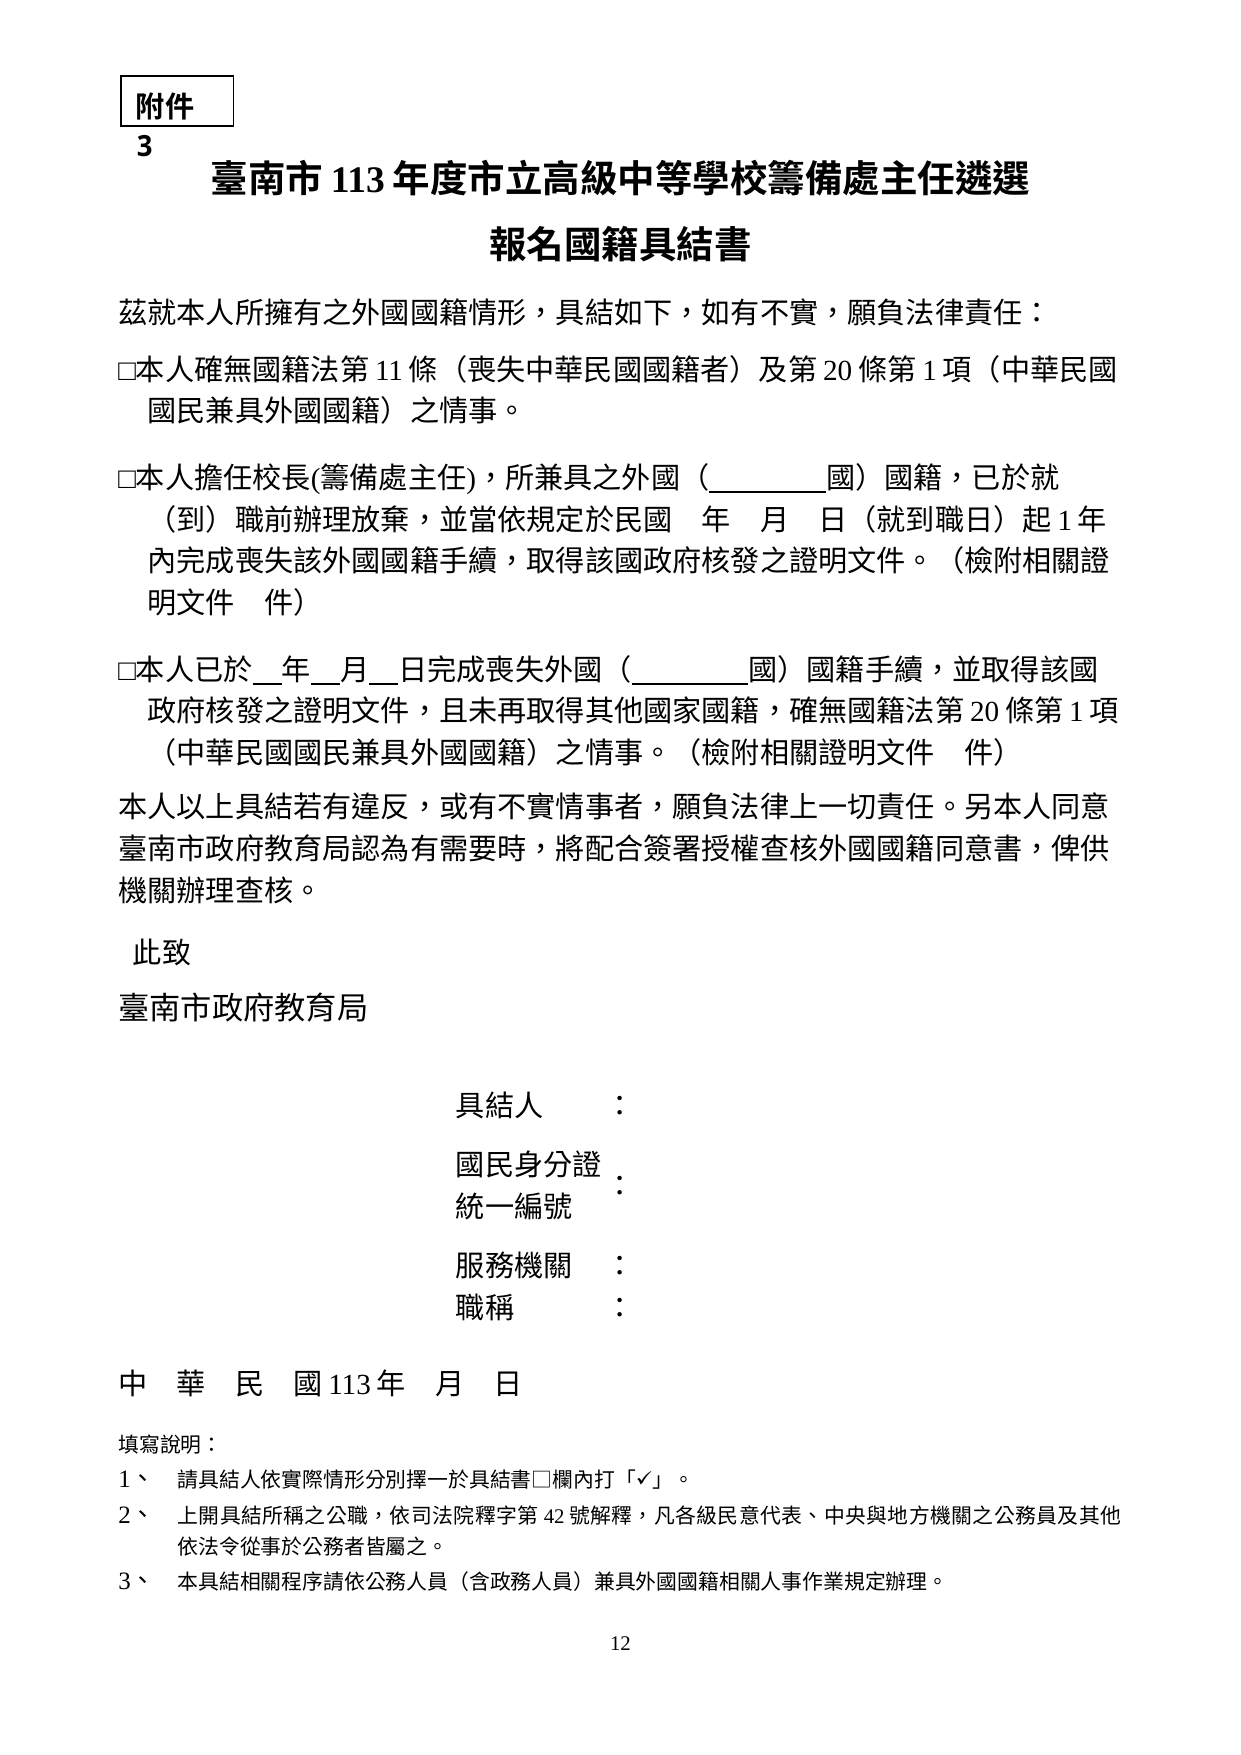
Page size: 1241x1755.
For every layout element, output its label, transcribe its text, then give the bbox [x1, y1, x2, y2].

table_cell [456, 1226, 606, 1242]
table_cell [362, 1243, 456, 1285]
table_cell 職稱 [456, 1285, 606, 1327]
table_cell [362, 1226, 456, 1242]
table_cell [362, 1141, 456, 1226]
table_cell [362, 1125, 456, 1141]
text 中 華 民 國113年 月 日 [118, 1361, 1122, 1403]
text 臺南市113年度市立高級中等學校籌備處主任遴選 [118, 149, 1122, 203]
list 本具結相關程序請依公務人員（含政務人員）兼具外國國籍相關人事作業規定辦理。 [118, 1561, 1122, 1597]
list 上開具結所稱之公職，依司法院釋字第42號解釋，凡各級民意代表、中央與地方機關之公務員及其他依法令從事於公務者皆屬之。 [118, 1494, 1122, 1561]
table_cell ： [606, 1141, 1093, 1226]
table_cell [606, 1125, 1093, 1141]
text 臺南市政府教育局 [118, 986, 1122, 1028]
table_header 具結人 [456, 1082, 606, 1124]
list 請具結人依實際情形分別擇一於具結書□欄內打「」。 [118, 1458, 1122, 1494]
text 茲就本人所擁有之外國國籍情形，具結如下，如有不實，願負法律責任： [118, 282, 1122, 334]
text □本人擔任校長(籌備處主任)，所兼具之外國（ 國）國籍，已於就（到）職前辦理放棄，並當依規定於民國 年 月 日（就到職日）起1年內完成喪失該外國國籍手續，取得該國政府核發之證明文件。（檢附相關證明文件 件） [118, 455, 1122, 622]
text 報名國籍具結書 [118, 215, 1122, 270]
table_cell [456, 1125, 606, 1141]
text 填寫說明： [118, 1428, 1122, 1458]
table_cell 國民身分證 統一編號 [456, 1141, 606, 1226]
text 此致 [118, 922, 1122, 974]
text □本人已於 年 月 日完成喪失外國（ 國）國籍手續，並取得該國政府核發之證明文件，且未再取得其他國家國籍，確無國籍法第20條第1項（中華民國國民兼具外國國籍）之情事。（檢附相關證明文件 件） [118, 647, 1122, 772]
table_cell [606, 1226, 1093, 1242]
table_cell [362, 1285, 456, 1327]
table_header ： [606, 1082, 1093, 1124]
text □本人確無國籍法第11條（喪失中華民國國籍者）及第20條第1項（中華民國國民兼具外國國籍）之情事。 [118, 347, 1122, 430]
table_cell 服務機關 [456, 1243, 606, 1285]
table_header [362, 1082, 456, 1124]
text 本人以上具結若有違反，或有不實情事者，願負法律上一切責任。另本人同意臺南市政府教育局認為有需要時，將配合簽署授權查核外國國籍同意書，俾供機關辦理查核。 [118, 784, 1122, 909]
table_cell ： [606, 1243, 1093, 1285]
table_cell ： [606, 1285, 1093, 1327]
